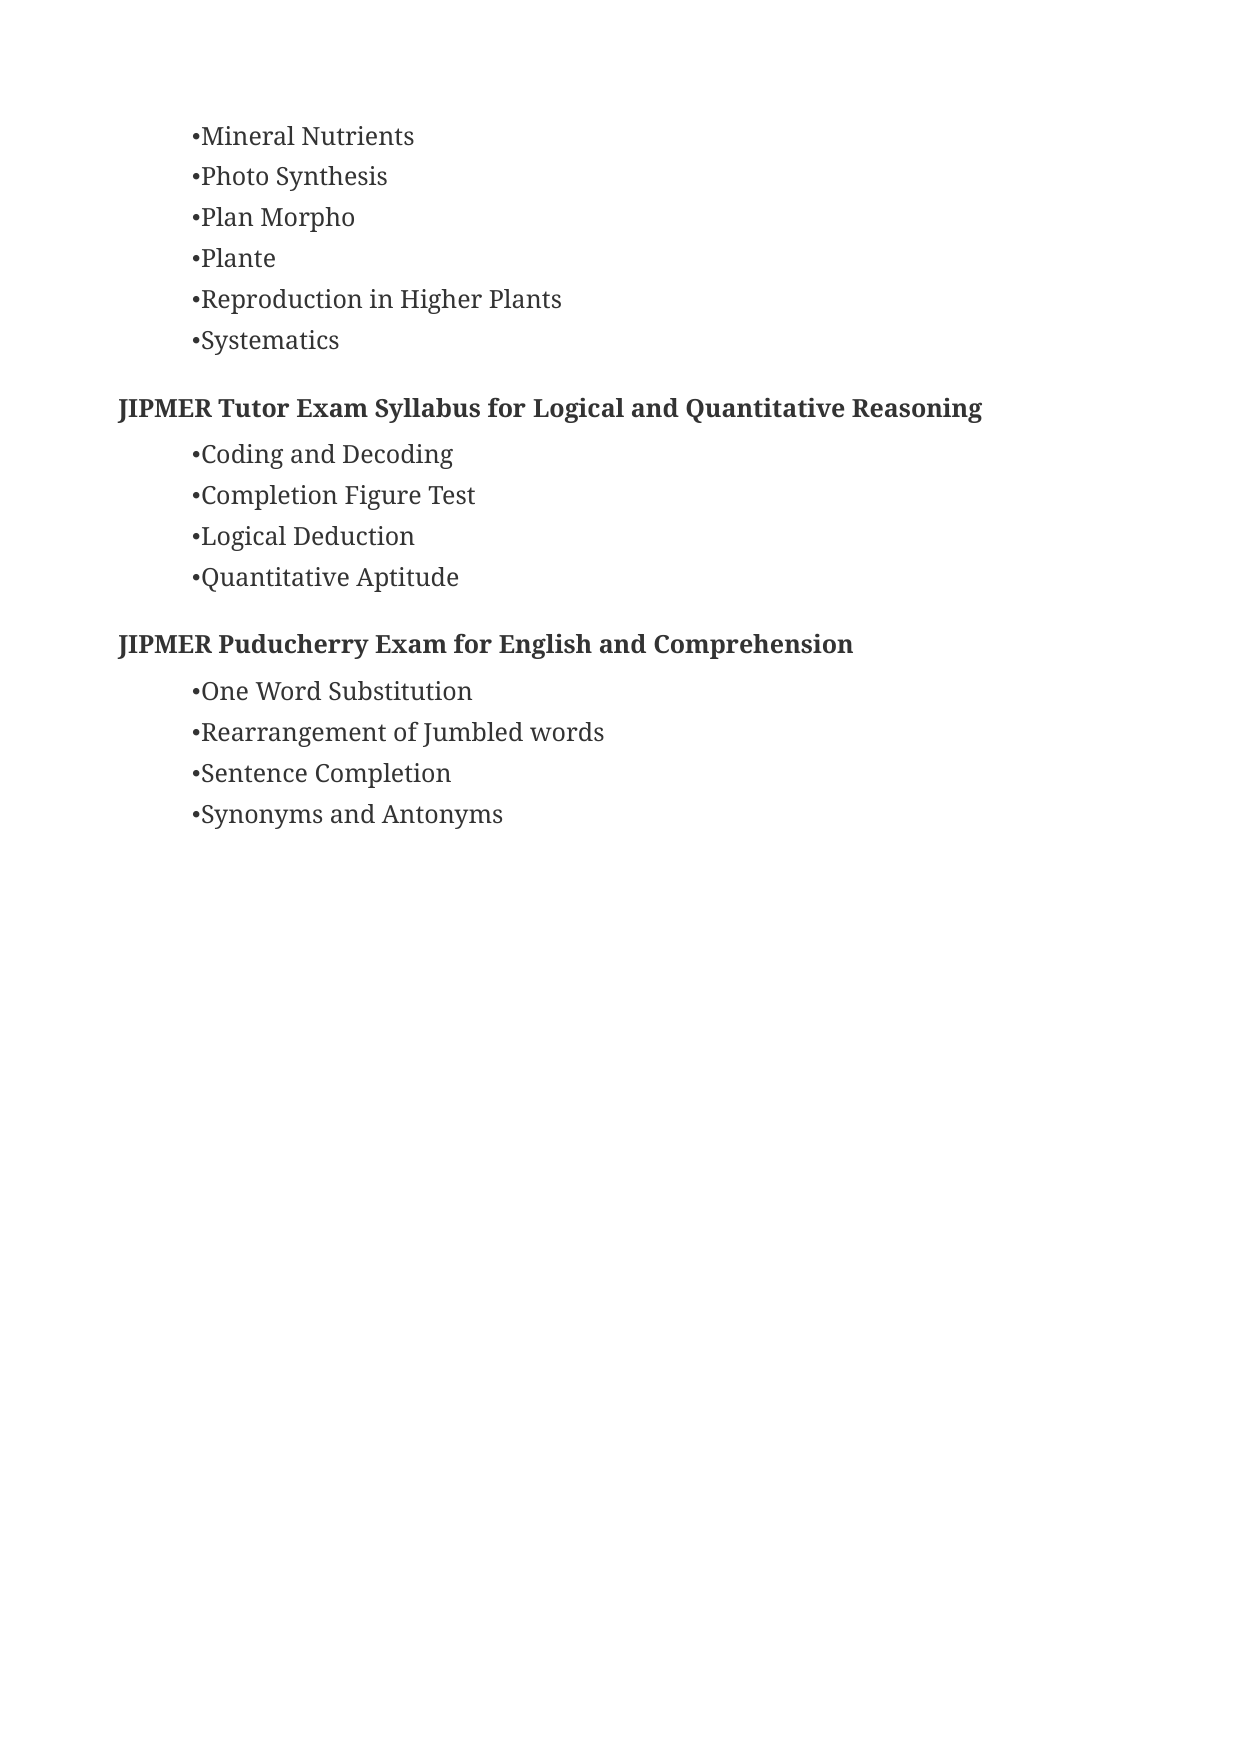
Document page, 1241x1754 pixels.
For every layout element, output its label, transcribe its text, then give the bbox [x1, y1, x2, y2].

list Completion Figure Test [118, 478, 1122, 512]
list Sentence Completion [118, 755, 1122, 789]
list Mineral Nutrients [118, 118, 1122, 152]
list Coding and Decoding [118, 437, 1122, 471]
list Logical Deduction [118, 518, 1122, 552]
list Rearrangement of Jumbled words [118, 714, 1122, 749]
subtitle JIPMER Puducherry Exam for English and Comprehension [118, 627, 1122, 661]
list Systematics [118, 322, 1122, 356]
list Reproduction in Higher Plants [118, 281, 1122, 316]
list Plan Morpho [118, 200, 1122, 234]
list Photo Synthesis [118, 159, 1122, 193]
list Plante [118, 241, 1122, 275]
list One Word Substitution [118, 674, 1122, 708]
subtitle JIPMER Tutor Exam Syllabus for Logical and Quantitative Reasoning [118, 390, 1122, 424]
list Quantitative Aptitude [118, 559, 1122, 593]
list Synonyms and Antonyms [118, 796, 1122, 830]
